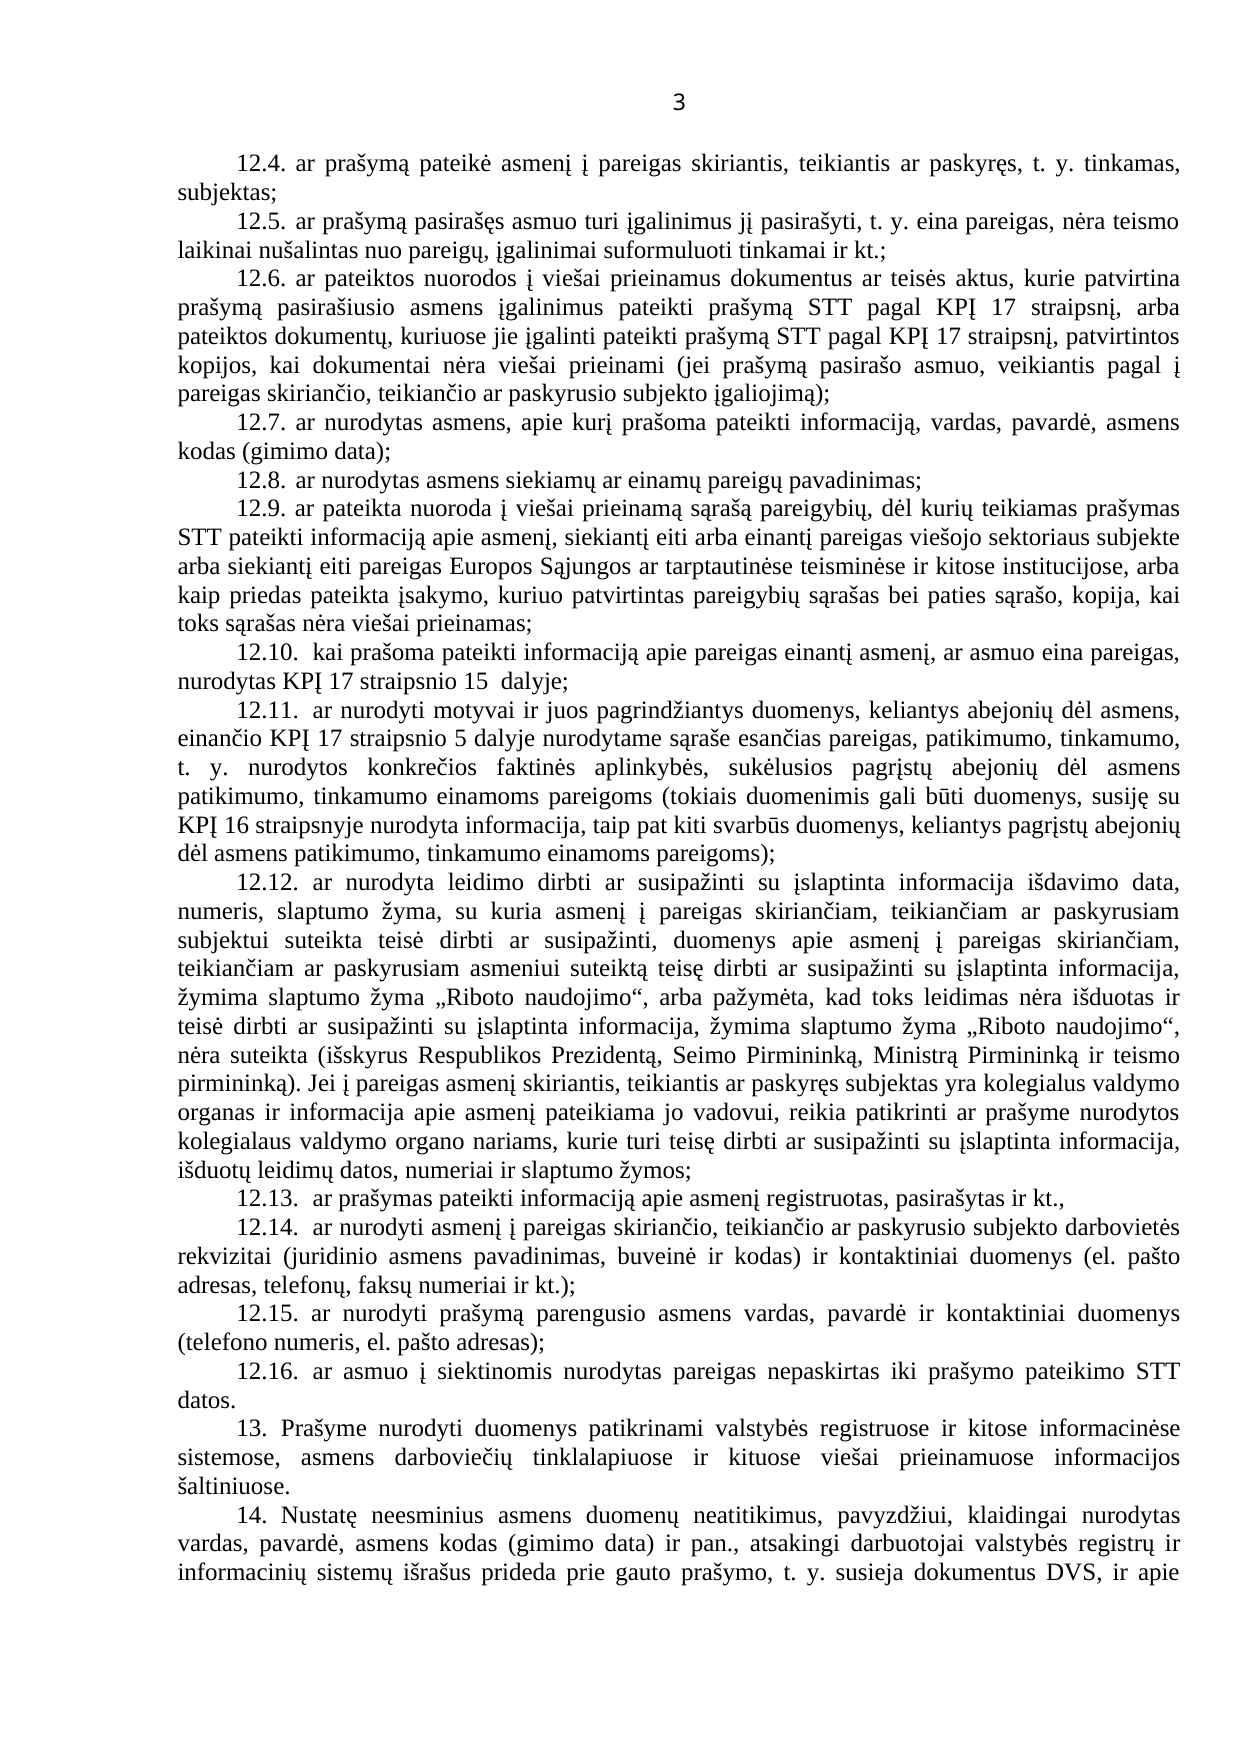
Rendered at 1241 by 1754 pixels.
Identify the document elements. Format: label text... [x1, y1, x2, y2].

text 12.8. ar nurodytas asmens siekiamų ar einamų pareigų pavadinimas; [177, 465, 1181, 493]
text 12.9. ar pateikta nuoroda į viešai prieinamą sąrašą pareigybių, dėl kurių teikiamas prašymas STT pateikti informaciją apie asmenį, siekiantį eiti arba einantį pareigas viešojo sektoriaus subjekte arba siekiantį eiti pareigas Europos Sąjungos ar tarptautinėse teisminėse ir kitose institucijose, arba kaip priedas pateikta įsakymo, kuriuo patvirtintas pareigybių sąrašas bei paties sąrašo, kopija, kai toks sąrašas nėra viešai prieinamas; [177, 493, 1181, 637]
text 12.15. ar nurodyti prašymą parengusio asmens vardas, pavardė ir kontaktiniai duomenys (telefono numeris, el. pašto adresas); [177, 1298, 1181, 1356]
text 12.10. kai prašoma pateikti informaciją apie pareigas einantį asmenį, ar asmuo eina pareigas, nurodytas KPĮ 17 straipsnio 15 dalyje; [177, 637, 1181, 695]
text 13. Prašyme nurodyti duomenys patikrinami valstybės registruose ir kitose informacinėse sistemose, asmens darboviečių tinklalapiuose ir kituose viešai prieinamuose informacijos šaltiniuose. [177, 1413, 1181, 1500]
text 12.7. ar nurodytas asmens, apie kurį prašoma pateikti informaciją, vardas, pavardė, asmens kodas (gimimo data); [177, 407, 1181, 465]
text 12.11. ar nurodyti motyvai ir juos pagrindžiantys duomenys, keliantys abejonių dėl asmens, einančio KPĮ 17 straipsnio 5 dalyje nurodytame sąraše esančias pareigas, patikimumo, tinkamumo, t. y. nurodytos konkrečios faktinės aplinkybės, sukėlusios pagrįstų abejonių dėl asmens patikimumo, tinkamumo einamoms pareigoms (tokiais duomenimis gali būti duomenys, susiję su KPĮ 16 straipsnyje nurodyta informacija, taip pat kiti svarbūs duomenys, keliantys pagrįstų abejonių dėl asmens patikimumo, tinkamumo einamoms pareigoms); [177, 695, 1181, 867]
text 14. Nustatę neesminius asmens duomenų neatitikimus, pavyzdžiui, klaidingai nurodytas vardas, pavardė, asmens kodas (gimimo data) ir pan., atsakingi darbuotojai valstybės registrų ir informacinių sistemų išrašus prideda prie gauto prašymo, t. y. susieja dokumentus DVS, ir apie [177, 1500, 1181, 1586]
text 12.6. ar pateiktos nuorodos į viešai prieinamus dokumentus ar teisės aktus, kurie patvirtina prašymą pasirašiusio asmens įgalinimus pateikti prašymą STT pagal KPĮ 17 straipsnį, arba pateiktos dokumentų, kuriuose jie įgalinti pateikti prašymą STT pagal KPĮ 17 straipsnį, patvirtintos kopijos, kai dokumentai nėra viešai prieinami (jei prašymą pasirašo asmuo, veikiantis pagal į pareigas skiriančio, teikiančio ar paskyrusio subjekto įgaliojimą); [177, 263, 1181, 407]
text 12.4. ar prašymą pateikė asmenį į pareigas skiriantis, teikiantis ar paskyręs, t. y. tinkamas, subjektas; [177, 148, 1181, 206]
text 12.5. ar prašymą pasirašęs asmuo turi įgalinimus jį pasirašyti, t. y. eina pareigas, nėra teismo laikinai nušalintas nuo pareigų, įgalinimai suformuluoti tinkamai ir kt.; [177, 206, 1181, 263]
text 12.12. ar nurodyta leidimo dirbti ar susipažinti su įslaptinta informacija išdavimo data, numeris, slaptumo žyma, su kuria asmenį į pareigas skiriančiam, teikiančiam ar paskyrusiam subjektui suteikta teisė dirbti ar susipažinti, duomenys apie asmenį į pareigas skiriančiam, teikiančiam ar paskyrusiam asmeniui suteiktą teisę dirbti ar susipažinti su įslaptinta informacija, žymima slaptumo žyma „Riboto naudojimo“, arba pažymėta, kad toks leidimas nėra išduotas ir teisė dirbti ar susipažinti su įslaptinta informacija, žymima slaptumo žyma „Riboto naudojimo“, nėra suteikta (išskyrus Respublikos Prezidentą, Seimo Pirmininką, Ministrą Pirmininką ir teismo pirmininką). Jei į pareigas asmenį skiriantis, teikiantis ar paskyręs subjektas yra kolegialus valdymo organas ir informacija apie asmenį pateikiama jo vadovui, reikia patikrinti ar prašyme nurodytos kolegialaus valdymo organo nariams, kurie turi teisę dirbti ar susipažinti su įslaptinta informacija, išduotų leidimų datos, numeriai ir slaptumo žymos; [177, 867, 1181, 1183]
text 12.16. ar asmuo į siektinomis nurodytas pareigas nepaskirtas iki prašymo pateikimo STT datos. [177, 1356, 1181, 1413]
text 12.14. ar nurodyti asmenį į pareigas skiriančio, teikiančio ar paskyrusio subjekto darbovietės rekvizitai (juridinio asmens pavadinimas, buveinė ir kodas) ir kontaktiniai duomenys (el. pašto adresas, telefonų, faksų numeriai ir kt.); [177, 1212, 1181, 1298]
text 12.13. ar prašymas pateikti informaciją apie asmenį registruotas, pasirašytas ir kt., [177, 1183, 1181, 1212]
